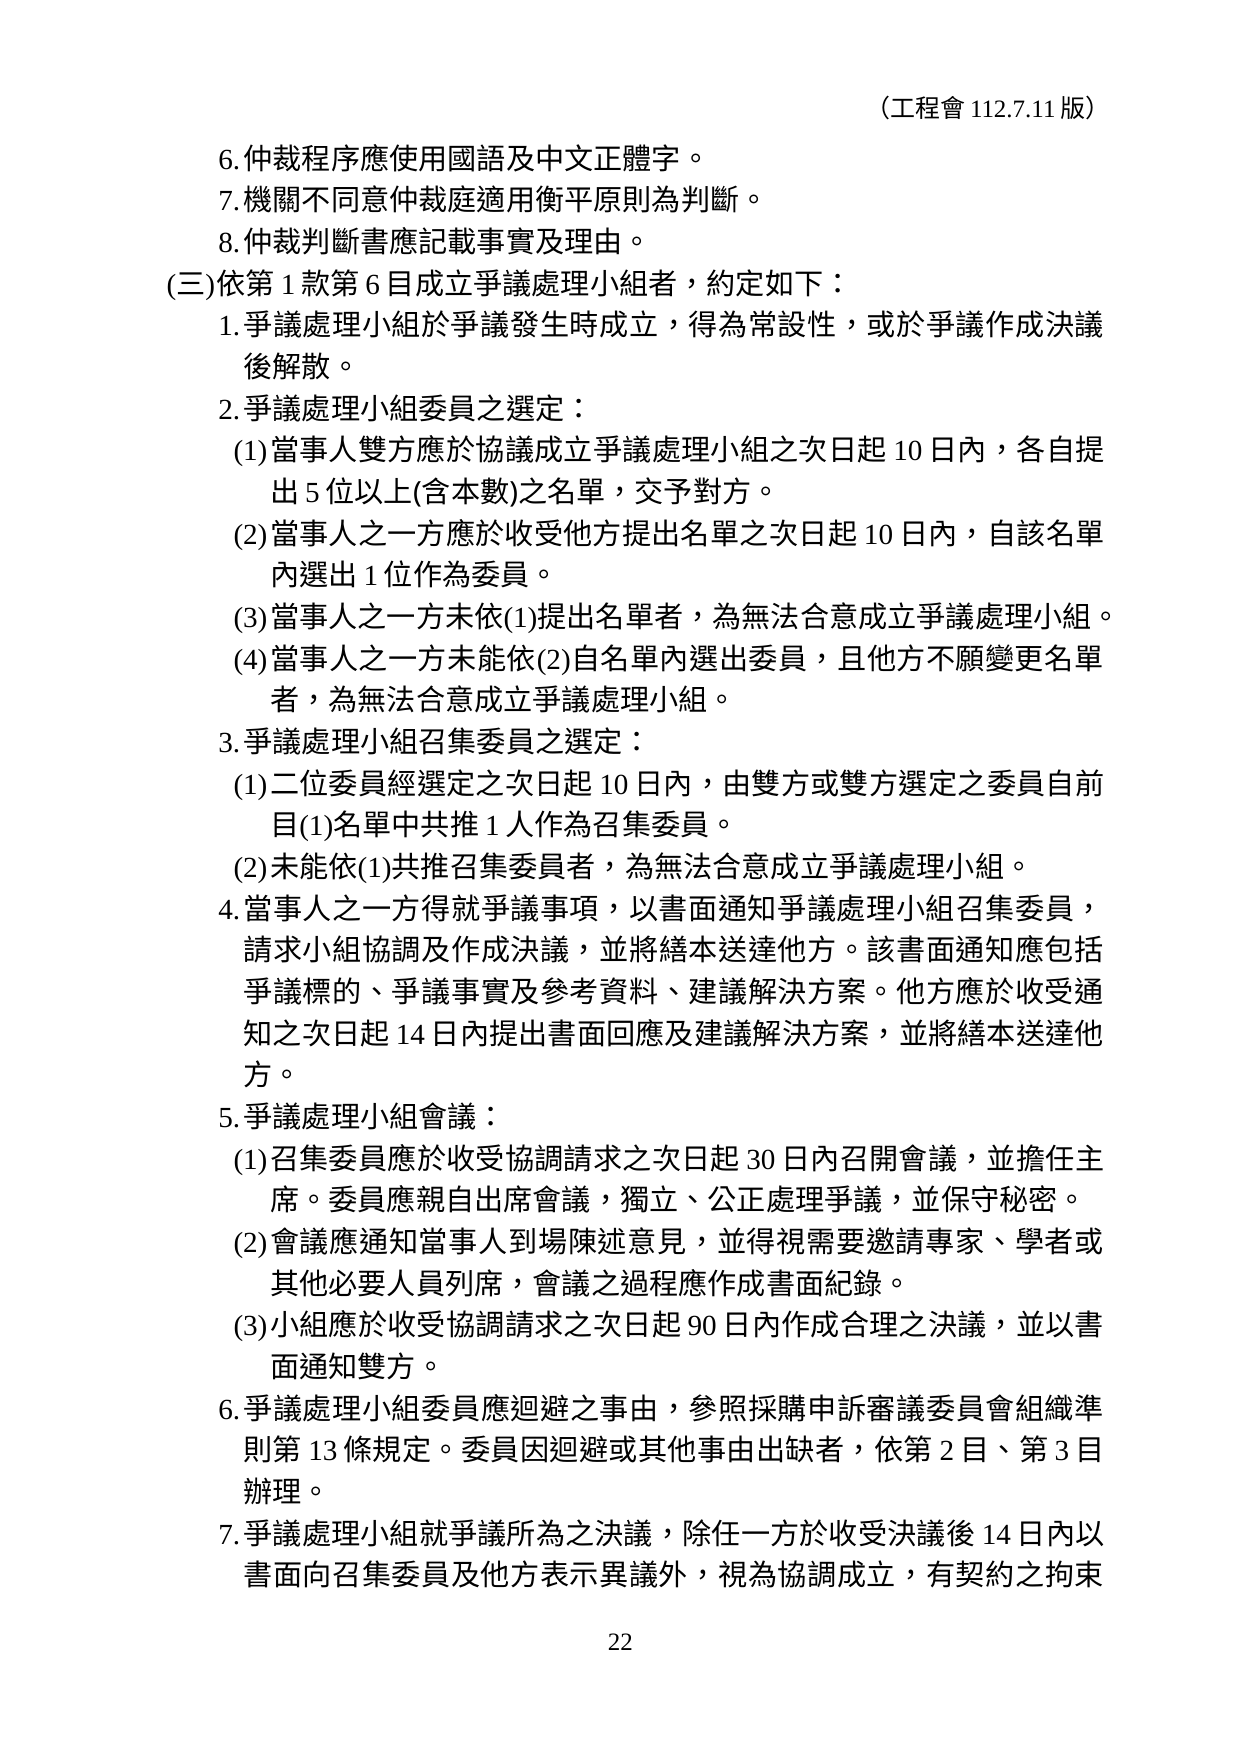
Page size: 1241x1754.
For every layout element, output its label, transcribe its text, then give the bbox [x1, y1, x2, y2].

list 當事人之一方未能依(2)自名單內選出委員，且他方不願變更名單者，為無法合意成立爭議處理小組。 [233, 636, 1104, 719]
list 爭議處理小組委員應迴避之事由，參照採購申訴審議委員會組織準則第13條規定。委員因迴避或其他事由出缺者，依第2目、第3目辦理。 [218, 1386, 1104, 1511]
list 爭議處理小組會議： [218, 1094, 1104, 1136]
list 未能依(1)共推召集委員者，為無法合意成立爭議處理小組。 [233, 844, 1104, 886]
list 爭議處理小組委員之選定： [218, 386, 1104, 427]
list 機關不同意仲裁庭適用衡平原則為判斷。 [218, 177, 1104, 219]
list 當事人之一方應於收受他方提出名單之次日起10日內，自該名單內選出1位作為委員。 [233, 511, 1104, 594]
list 仲裁判斷書應記載事實及理由。 [218, 219, 1104, 261]
list 召集委員應於收受協調請求之次日起30日內召開會議，並擔任主席。委員應親自出席會議，獨立、公正處理爭議，並保守秘密。 [233, 1136, 1104, 1219]
list 爭議處理小組就爭議所為之決議，除任一方於收受決議後14日內以書面向召集委員及他方表示異議外，視為協調成立，有契約之拘束 [218, 1511, 1104, 1594]
list 爭議處理小組於爭議發生時成立，得為常設性，或於爭議作成決議後解散。 [218, 302, 1104, 386]
list 當事人之一方未依(1)提出名單者，為無法合意成立爭議處理小組。 [233, 594, 1104, 636]
list 會議應通知當事人到場陳述意見，並得視需要邀請專家、學者或其他必要人員列席，會議之過程應作成書面紀錄。 [233, 1219, 1104, 1302]
list 爭議處理小組召集委員之選定： [218, 719, 1104, 761]
list 依第1款第6目成立爭議處理小組者，約定如下： [166, 261, 1110, 302]
list 當事人之一方得就爭議事項，以書面通知爭議處理小組召集委員，請求小組協調及作成決議，並將繕本送達他方。該書面通知應包括爭議標的、爭議事實及參考資料、建議解決方案。他方應於收受通知之次日起14日內提出書面回應及建議解決方案，並將繕本送達他方。 [218, 886, 1104, 1094]
list 當事人雙方應於協議成立爭議處理小組之次日起10日內，各自提出5位以上(含本數)之名單，交予對方。 [233, 427, 1104, 511]
list 仲裁程序應使用國語及中文正體字。 [218, 136, 1104, 177]
list 二位委員經選定之次日起10日內，由雙方或雙方選定之委員自前目(1)名單中共推1人作為召集委員。 [233, 761, 1104, 844]
list 小組應於收受協調請求之次日起90日內作成合理之決議，並以書面通知雙方。 [233, 1302, 1104, 1386]
